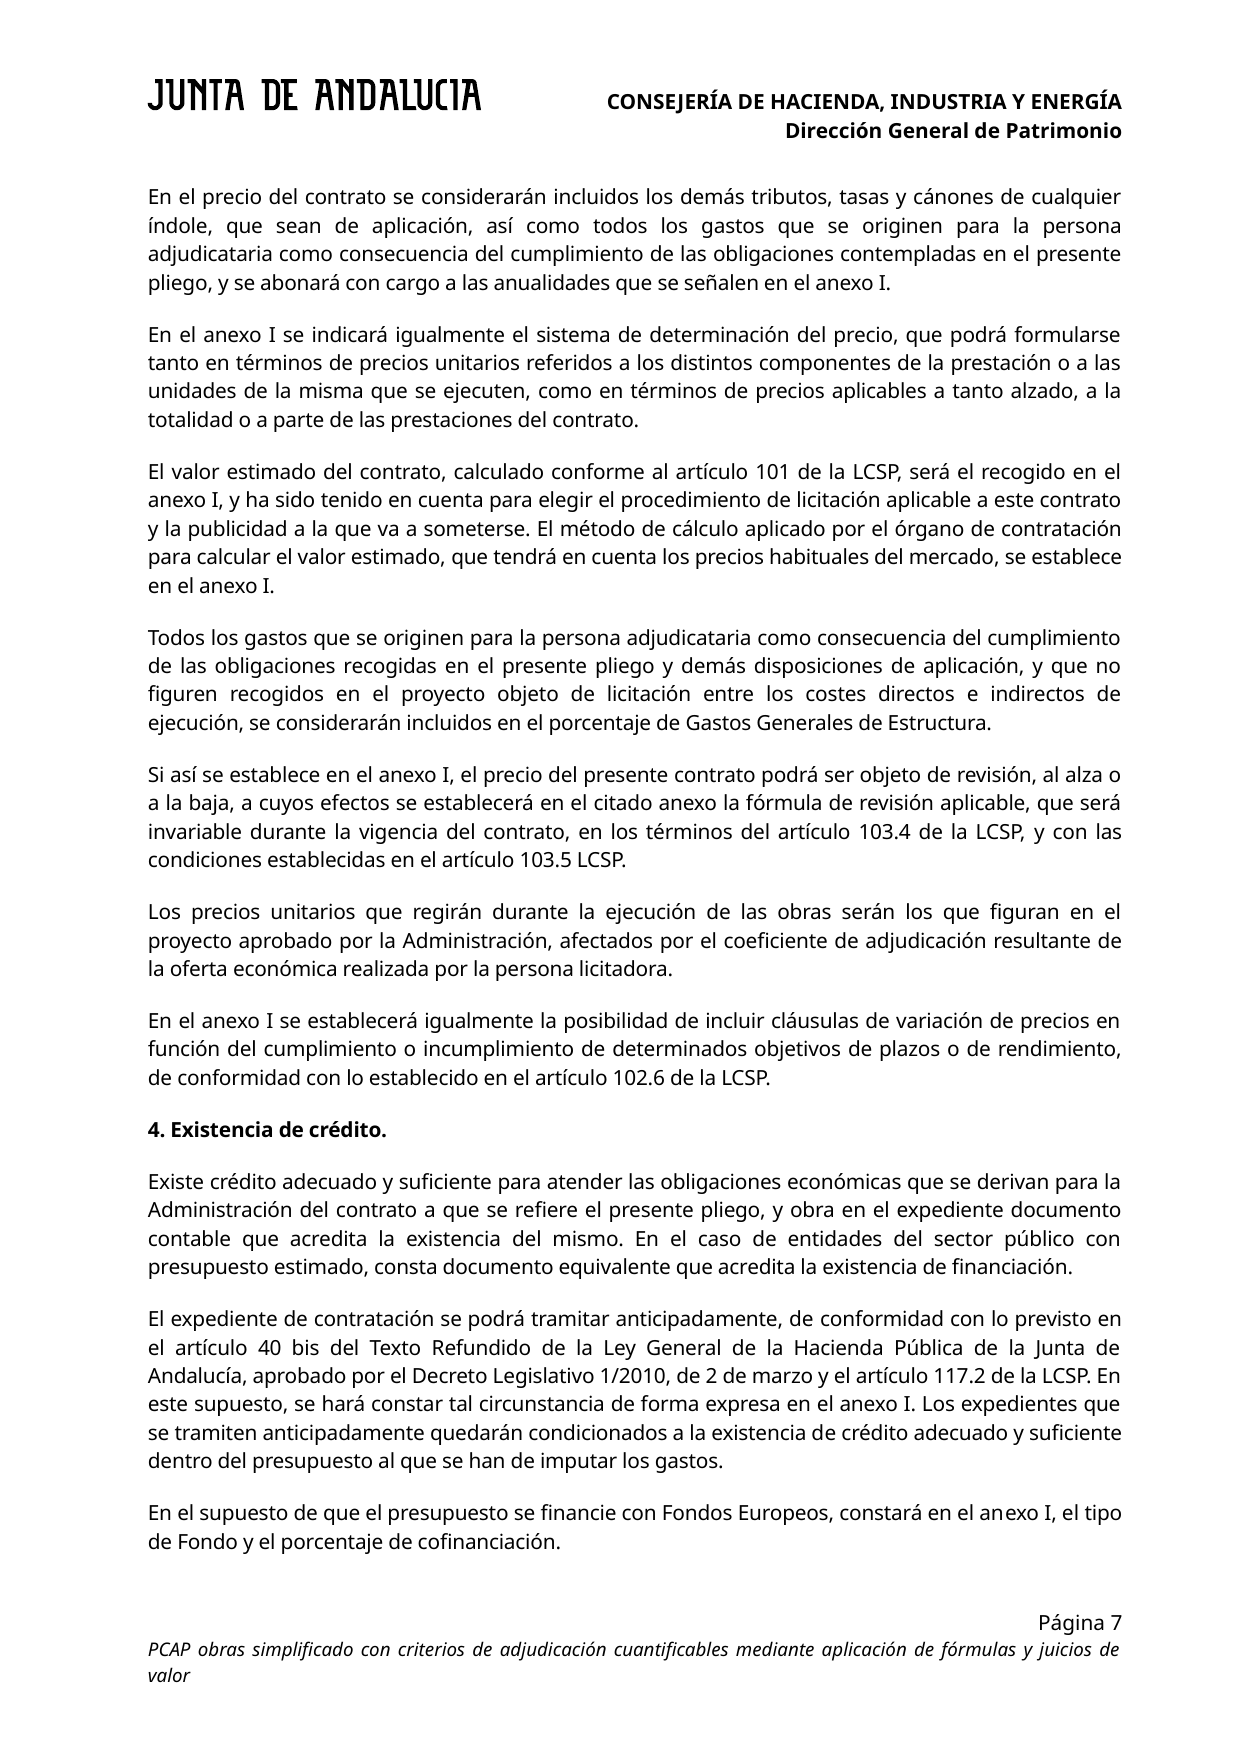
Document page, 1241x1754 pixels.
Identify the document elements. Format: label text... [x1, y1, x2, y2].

text Los precios unitarios que regirán durante la ejecución de las obras serán los que figuran en el proyecto aprobado por la Administración, afectados por el coeficiente de adjudicación resultante de la oferta económica realizada por la persona licitadora. [148, 897, 1122, 983]
text Existe crédito adecuado y suficiente para atender las obligaciones económicas que se derivan para la Administración del contrato a que se refiere el presente pliego, y obra en el expediente documento contable que acredita la existencia del mismo. En el caso de entidades del sector público con presupuesto estimado, consta documento equivalente que acredita la existencia de financiación. [148, 1167, 1122, 1281]
text En el precio del contrato se considerarán incluidos los demás tributos, tasas y cánones de cualquier índole, que sean de aplicación, así como todos los gastos que se originen para la persona adjudicataria como consecuencia del cumplimiento de las obligaciones contempladas en el presente pliego, y se abonará con cargo a las anualidades que se señalen en el anexo I. [148, 182, 1122, 296]
text 4. Existencia de crédito. [148, 1115, 1122, 1143]
text En el anexo I se indicará igualmente el sistema de determinación del precio, que podrá formularse tanto en términos de precios unitarios referidos a los distintos componentes de la prestación o a las unidades de la misma que se ejecuten, como en términos de precios aplicables a tanto alzado, a la totalidad o a parte de las prestaciones del contrato. [148, 320, 1122, 433]
text En el anexo I se establecerá igualmente la posibilidad de incluir cláusulas de variación de precios en función del cumplimiento o incumplimiento de determinados objetivos de plazos o de rendimiento, de conformidad con lo establecido en el artículo 102.6 de la LCSP. [148, 1006, 1122, 1091]
text En el supuesto de que el presupuesto se financie con Fondos Europeos, constará en el anexo I, el tipo de Fondo y el porcentaje de cofinanciación. [148, 1498, 1122, 1555]
text El expediente de contratación se podrá tramitar anticipadamente, de conformidad con lo previsto en el artículo 40 bis del Texto Refundido de la Ley General de la Hacienda Pública de la Junta de Andalucía, aprobado por el Decreto Legislativo 1/2010, de 2 de marzo y el artículo 117.2 de la LCSP. En este supuesto, se hará constar tal circunstancia de forma expresa en el anexo I. Los expedientes que se tramiten anticipadamente quedarán condicionados a la existencia de crédito adecuado y suficiente dentro del presupuesto al que se han de imputar los gastos. [148, 1304, 1122, 1475]
text El valor estimado del contrato, calculado conforme al artículo 101 de la LCSP, será el recogido en el anexo I, y ha sido tenido en cuenta para elegir el procedimiento de licitación aplicable a este contrato y la publicidad a la que va a someterse. El método de cálculo aplicado por el órgano de contratación para calcular el valor estimado, que tendrá en cuenta los precios habituales del mercado, se establece en el anexo I. [148, 457, 1122, 599]
text Todos los gastos que se originen para la persona adjudicataria como consecuencia del cumplimiento de las obligaciones recogidas en el presente pliego y demás disposiciones de aplicación, y que no figuren recogidos en el proyecto objeto de licitación entre los costes directos e indirectos de ejecución, se considerarán incluidos en el porcentaje de Gastos Generales de Estructura. [148, 623, 1122, 736]
text Si así se establece en el anexo I, el precio del presente contrato podrá ser objeto de revisión, al alza o a la baja, a cuyos efectos se establecerá en el citado anexo la fórmula de revisión aplicable, que será invariable durante la vigencia del contrato, en los términos del artículo 103.4 de la LCSP, y con las condiciones establecidas en el artículo 103.5 LCSP. [148, 760, 1122, 874]
